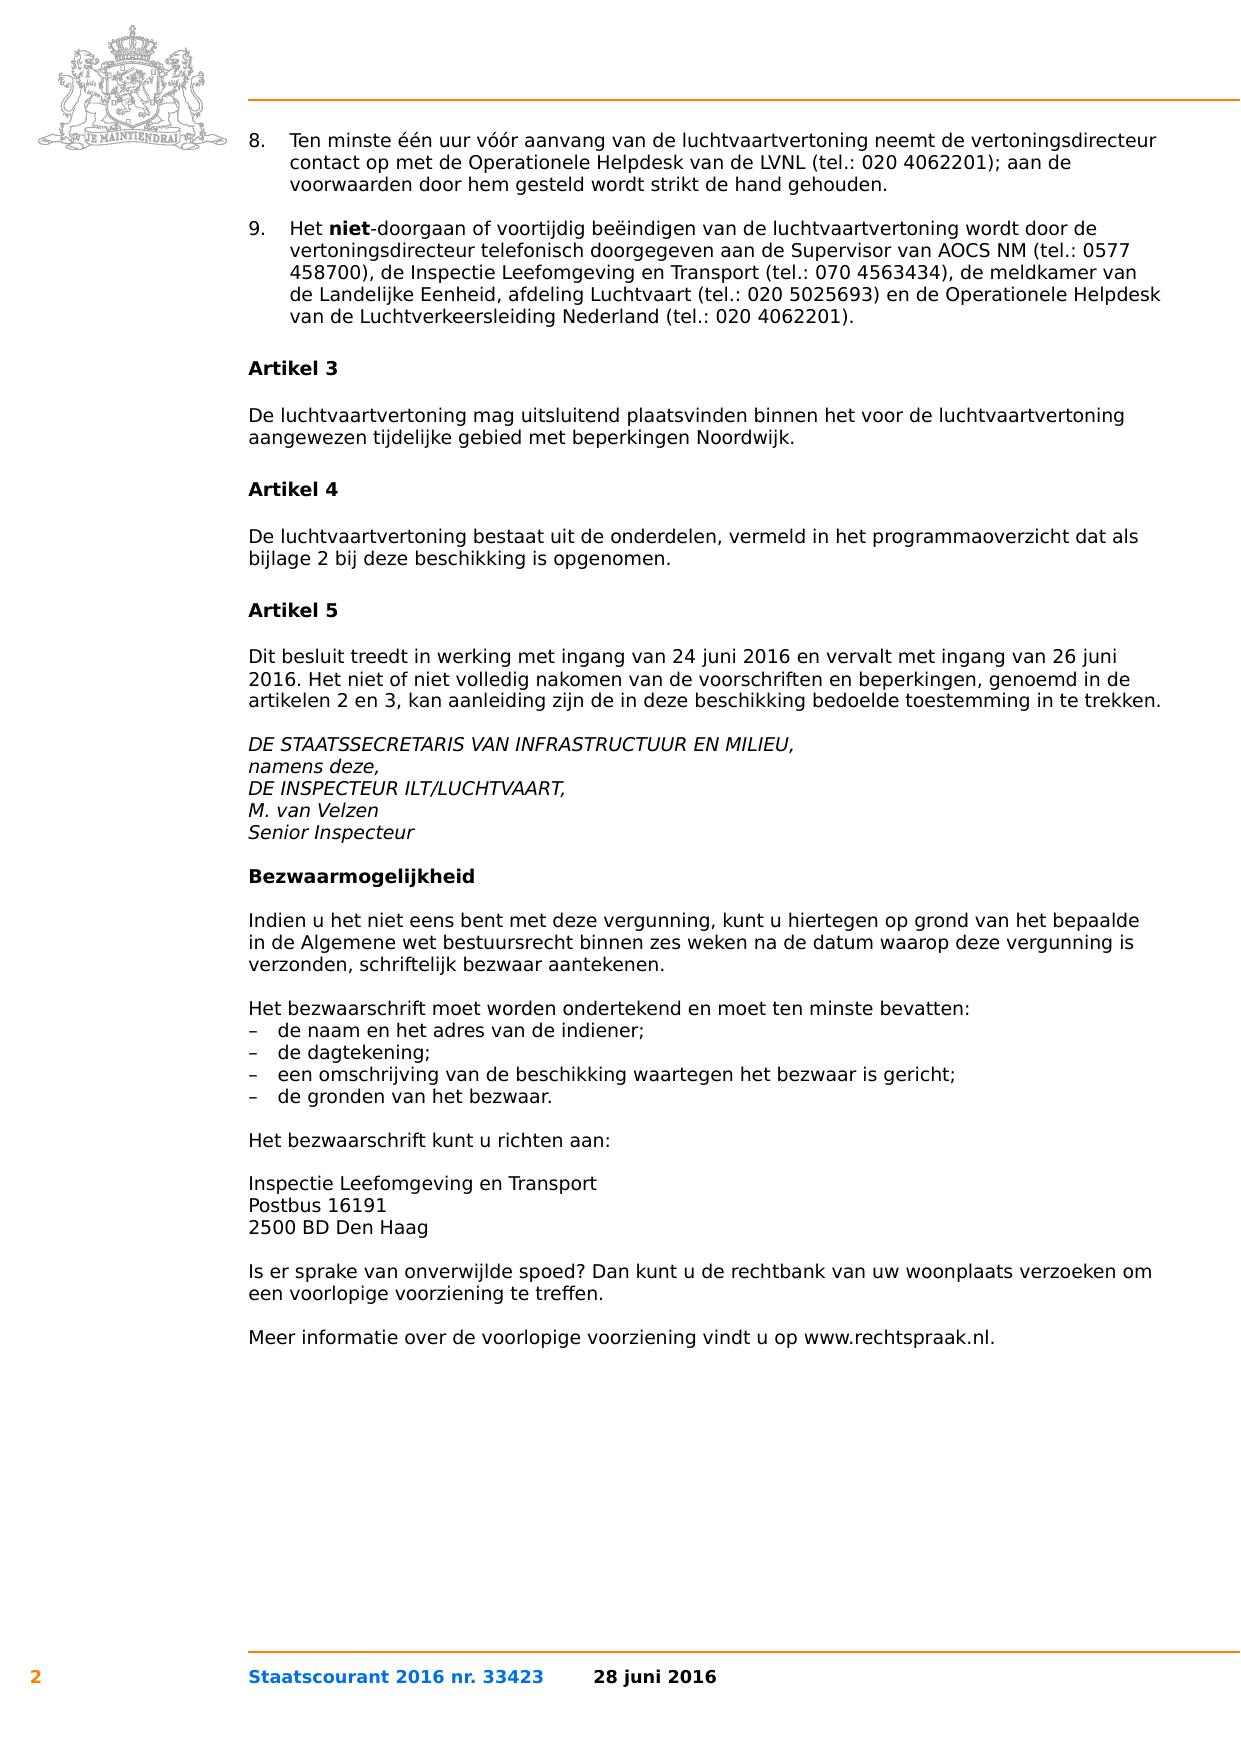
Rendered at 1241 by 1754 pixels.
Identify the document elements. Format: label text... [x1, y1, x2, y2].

text De luchtvaartvertoning bestaat uit de onderdelen, vermeld in het programmaoverzicht dat als bijlage 2 bij deze beschikking is opgenomen. [248, 526, 1163, 569]
text Meer informatie over de voorlopige voorziening vindt u op www.rechtspraak.nl. [248, 1327, 1163, 1349]
text – de dagtekening; [248, 1042, 1163, 1064]
text Postbus 16191 [248, 1195, 1163, 1217]
picture [38, 25, 227, 150]
text Het bezwaarschrift moet worden ondertekend en moet ten minste bevatten: [248, 998, 1163, 1020]
text – een omschrijving van de beschikking waartegen het bezwaar is gericht; [248, 1064, 1163, 1086]
text Bezwaarmogelijkheid [248, 866, 1163, 888]
text Is er sprake van onverwijlde spoed? Dan kunt u de rechtbank van uw woonplaats verzoeken om een voorlopige voorziening te treffen. [248, 1261, 1163, 1305]
text 8. Ten minste één uur vóór aanvang van de luchtvaartvertoning neemt de vertoningsdirecteur contact op met de Operationele Helpdesk van de LVNL (tel.: 020 4062201); aan de voorwaarden door hem gesteld wordt strikt de hand gehouden. [248, 130, 1163, 196]
text – de naam en het adres van de indiener; [248, 1020, 1163, 1042]
text Indien u het niet eens bent met deze vergunning, kunt u hiertegen op grond van het bepaalde in de Algemene wet bestuursrecht binnen zes weken na de datum waarop deze vergunning is verzonden, schriftelijk bezwaar aantekenen. [248, 910, 1163, 976]
text Dit besluit treedt in werking met ingang van 24 juni 2016 en vervalt met ingang van 26 juni 2016. Het niet of niet volledig nakomen van de voorschriften en beperkingen, genoemd in de artikelen 2 en 3, kan aanleiding zijn de in deze beschikking bedoelde toestemming in te trekken. [248, 646, 1163, 712]
text 9. Het niet-doorgaan of voortijdig beëindigen van de luchtvaartvertoning wordt door de vertoningsdirecteur telefonisch doorgegeven aan de Supervisor van AOCS NM (tel.: 0577 458700), de Inspectie Leefomgeving en Transport (tel.: 070 4563434), de meldkamer van de Landelijke Eenheid, afdeling Luchtvaart (tel.: 020 5025693) en de Operationele Helpdesk van de Luchtverkeersleiding Nederland (tel.: 020 4062201). [248, 218, 1163, 328]
text – de gronden van het bezwaar. [248, 1086, 1163, 1108]
subtitle Artikel 4 [248, 478, 1163, 501]
text DE STAATSSECRETARIS VAN INFRASTRUCTUUR EN MILIEU, namens deze, DE INSPECTEUR ILT/LUCHTVAART, M. van Velzen Senior Inspecteur [248, 734, 1163, 844]
text 2500 BD Den Haag [248, 1217, 1163, 1239]
subtitle Artikel 3 [248, 358, 1163, 379]
text Inspectie Leefomgeving en Transport [248, 1173, 1163, 1195]
text Het bezwaarschrift kunt u richten aan: [248, 1129, 1163, 1151]
text De luchtvaartvertoning mag uitsluitend plaatsvinden binnen het voor de luchtvaartvertoning aangewezen tijdelijke gebied met beperkingen Noordwijk. [248, 404, 1163, 448]
subtitle Artikel 5 [248, 599, 1163, 621]
